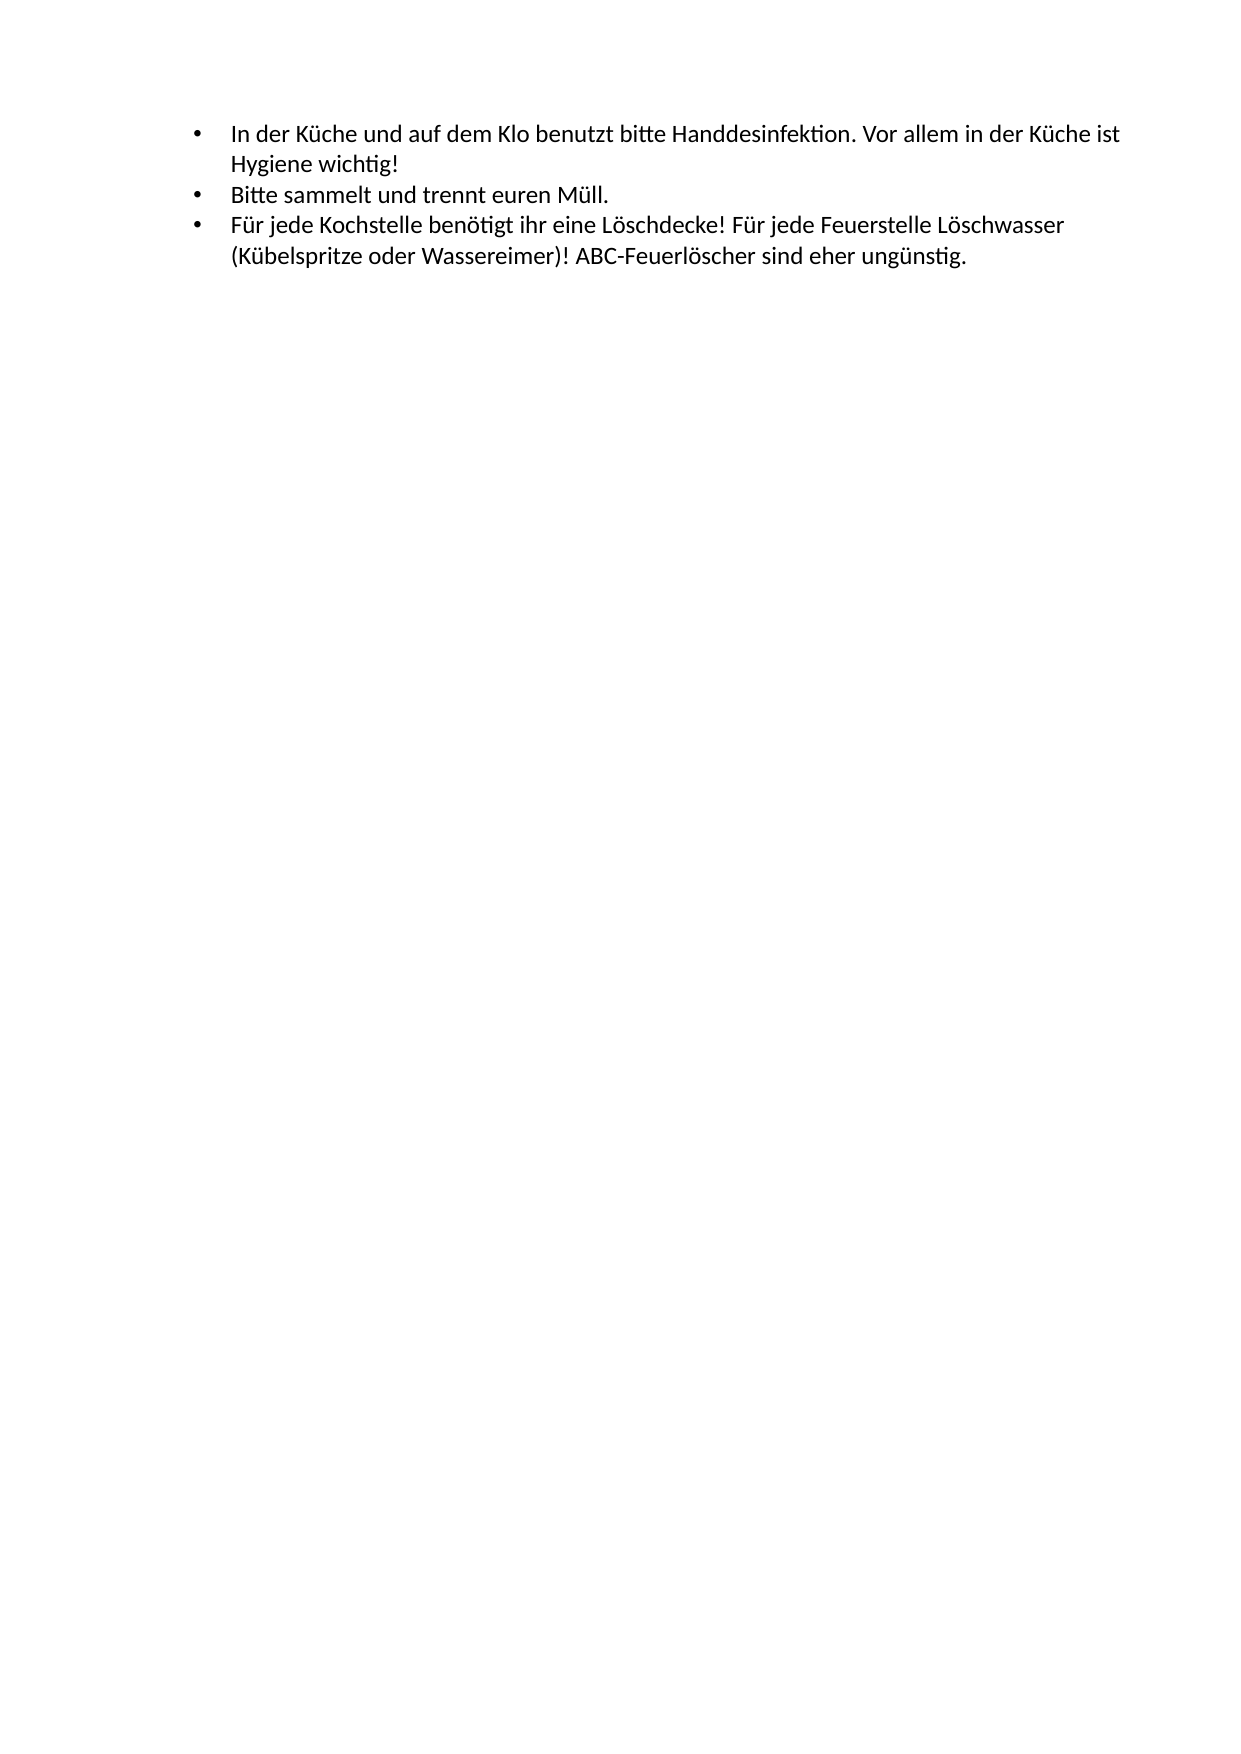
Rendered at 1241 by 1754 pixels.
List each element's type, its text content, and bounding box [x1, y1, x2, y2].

list Für jede Kochstelle benötigt ihr eine Löschdecke! Für jede Feuerstelle Löschwasser (Kübelspritze oder Wassereimer)! ABC-Feuerlöscher sind eher ungünstig. [193, 210, 1122, 271]
list In der Küche und auf dem Klo benutzt bitte Handdesinfektion. Vor allem in der Küche ist Hygiene wichtig! [193, 118, 1122, 179]
list Bitte sammelt und trennt euren Müll. [193, 179, 1122, 210]
